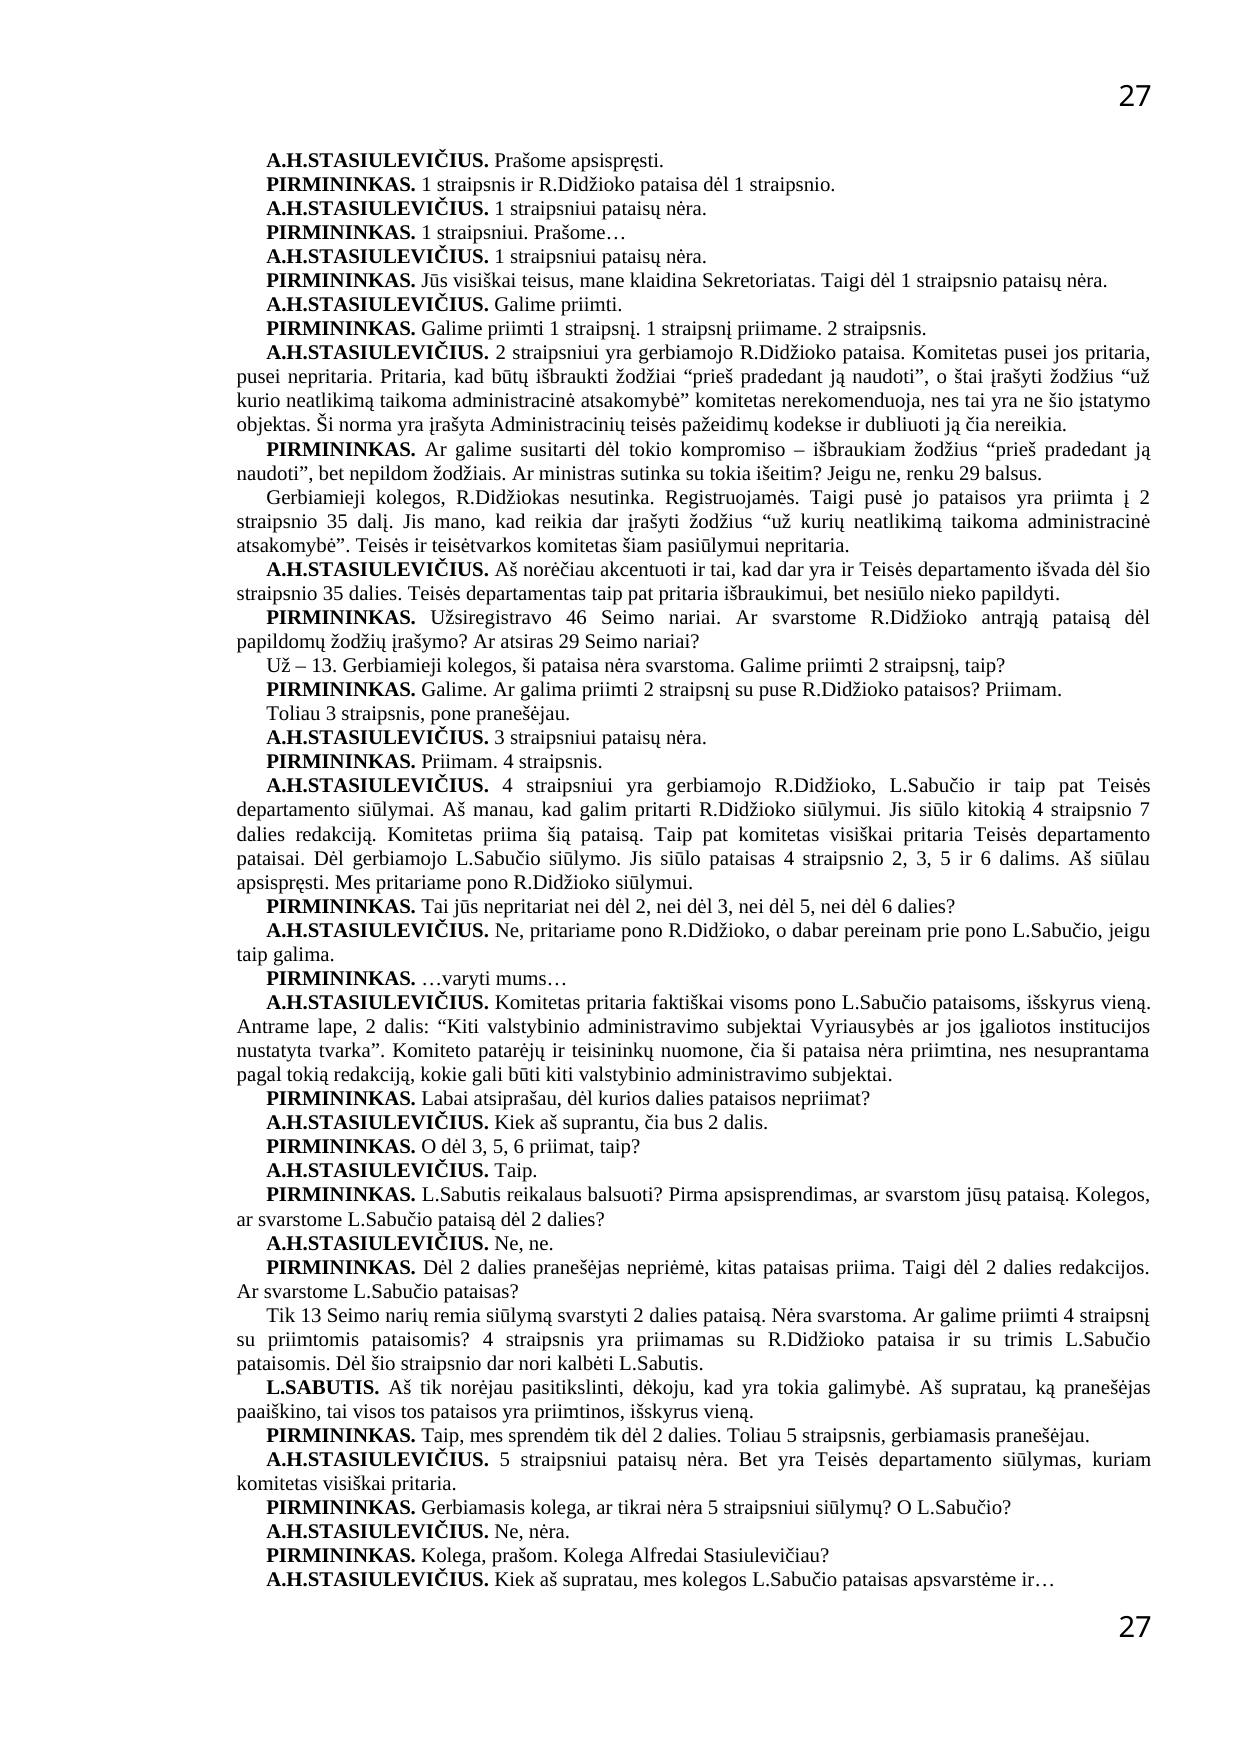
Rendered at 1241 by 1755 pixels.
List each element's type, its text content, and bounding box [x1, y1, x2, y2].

text PIRMININKAS. Tai jūs nepritariat nei dėl 2, nei dėl 3, nei dėl 5, nei dėl 6 dalies? [236, 894, 1152, 918]
text A.H.STASIULEVIČIUS. Ne, nėra. [236, 1519, 1152, 1543]
text PIRMININKAS. …varyti mums… [236, 966, 1152, 990]
text PIRMININKAS. 1 straipsniui. Prašome… [236, 220, 1152, 244]
text A.H.STASIULEVIČIUS. Komitetas pritaria faktiškai visoms pono L.Sabučio pataisoms, išskyrus vieną. Antrame lape, 2 dalis: “Kiti valstybinio administravimo subjektai Vyriausybės ar jos įgaliotos institucijos nustatyta tvarka”. Komiteto patarėjų ir teisininkų nuomone, čia ši pataisa nėra priimtina, nes nesuprantama pagal tokią redakciją, kokie gali būti kiti valstybinio administravimo subjektai. [236, 990, 1152, 1086]
text A.H.STASIULEVIČIUS. Prašome apsispręsti. [236, 148, 1152, 172]
text Gerbiamieji kolegos, R.Didžiokas nesutinka. Registruojamės. Taigi pusė jo pataisos yra priimta į 2 straipsnio 35 dalį. Jis mano, kad reikia dar įrašyti žodžius “už kurių neatlikimą taikoma administracinė atsakomybė”. Teisės ir teisėtvarkos komitetas šiam pasiūlymui nepritaria. [236, 484, 1152, 557]
text PIRMININKAS. 1 straipsnis ir R.Didžioko pataisa dėl 1 straipsnio. [236, 172, 1152, 196]
text Toliau 3 straipsnis, pone pranešėjau. [236, 701, 1152, 725]
text PIRMININKAS. Galime priimti 1 straipsnį. 1 straipsnį priimame. 2 straipsnis. [236, 316, 1152, 340]
text Už – 13. Gerbiamieji kolegos, ši pataisa nėra svarstoma. Galime priimti 2 straipsnį, taip? [236, 653, 1152, 677]
text PIRMININKAS. Ar galime susitarti dėl tokio kompromiso – išbraukiam žodžius “prieš pradedant ją naudoti”, bet nepildom žodžiais. Ar ministras sutinka su tokia išeitim? Jeigu ne, renku 29 balsus. [236, 436, 1152, 484]
text A.H.STASIULEVIČIUS. 1 straipsniui pataisų nėra. [236, 244, 1152, 268]
text PIRMININKAS. Jūs visiškai teisus, mane klaidina Sekretoriatas. Taigi dėl 1 straipsnio pataisų nėra. [236, 268, 1152, 292]
text PIRMININKAS. Labai atsiprašau, dėl kurios dalies pataisos nepriimat? [236, 1086, 1152, 1110]
text PIRMININKAS. Galime. Ar galima priimti 2 straipsnį su puse R.Didžioko pataisos? Priimam. [236, 677, 1152, 701]
text A.H.STASIULEVIČIUS. Ne, ne. [236, 1231, 1152, 1254]
text A.H.STASIULEVIČIUS. Kiek aš supratau, mes kolegos L.Sabučio pataisas apsvarstėme ir… [236, 1567, 1152, 1591]
text PIRMININKAS. Gerbiamasis kolega, ar tikrai nėra 5 straipsniui siūlymų? O L.Sabučio? [236, 1495, 1152, 1519]
text Tik 13 Seimo narių remia siūlymą svarstyti 2 dalies pataisą. Nėra svarstoma. Ar galime priimti 4 straipsnį su priimtomis pataisomis? 4 straipsnis yra priimamas su R.Didžioko pataisa ir su trimis L.Sabučio pataisomis. Dėl šio straipsnio dar nori kalbėti L.Sabutis. [236, 1303, 1152, 1375]
text PIRMININKAS. Dėl 2 dalies pranešėjas nepriėmė, kitas pataisas priima. Taigi dėl 2 dalies redakcijos. Ar svarstome L.Sabučio pataisas? [236, 1254, 1152, 1303]
text PIRMININKAS. Taip, mes sprendėm tik dėl 2 dalies. Toliau 5 straipsnis, gerbiamasis pranešėjau. [236, 1423, 1152, 1447]
text PIRMININKAS. L.Sabutis reikalaus balsuoti? Pirma apsisprendimas, ar svarstom jūsų pataisą. Kolegos, ar svarstome L.Sabučio pataisą dėl 2 dalies? [236, 1182, 1152, 1231]
text A.H.STASIULEVIČIUS. 4 straipsniui yra gerbiamojo R.Didžioko, L.Sabučio ir taip pat Teisės departamento siūlymai. Aš manau, kad galim pritarti R.Didžioko siūlymui. Jis siūlo kitokią 4 straipsnio 7 dalies redakciją. Komitetas priima šią pataisą. Taip pat komitetas visiškai pritaria Teisės departamento pataisai. Dėl gerbiamojo L.Sabučio siūlymo. Jis siūlo pataisas 4 straipsnio 2, 3, 5 ir 6 dalims. Aš siūlau apsispręsti. Mes pritariame pono R.Didžioko siūlymui. [236, 773, 1152, 894]
text A.H.STASIULEVIČIUS. 5 straipsniui pataisų nėra. Bet yra Teisės departamento siūlymas, kuriam komitetas visiškai pritaria. [236, 1447, 1152, 1495]
text PIRMININKAS. Užsiregistravo 46 Seimo nariai. Ar svarstome R.Didžioko antrąją pataisą dėl papildomų žodžių įrašymo? Ar atsiras 29 Seimo nariai? [236, 605, 1152, 653]
text A.H.STASIULEVIČIUS. Kiek aš suprantu, čia bus 2 dalis. [236, 1110, 1152, 1134]
text PIRMININKAS. Priimam. 4 straipsnis. [236, 749, 1152, 773]
text A.H.STASIULEVIČIUS. 2 straipsniui yra gerbiamojo R.Didžioko pataisa. Komitetas pusei jos pritaria, pusei nepritaria. Pritaria, kad būtų išbraukti žodžiai “prieš pradedant ją naudoti”, o štai įrašyti žodžius “už kurio neatlikimą taikoma administracinė atsakomybė” komitetas nerekomenduoja, nes tai yra ne šio įstatymo objektas. Ši norma yra įrašyta Administracinių teisės pažeidimų kodekse ir dubliuoti ją čia nereikia. [236, 340, 1152, 436]
text A.H.STASIULEVIČIUS. Aš norėčiau akcentuoti ir tai, kad dar yra ir Teisės departamento išvada dėl šio straipsnio 35 dalies. Teisės departamentas taip pat pritaria išbraukimui, bet nesiūlo nieko papildyti. [236, 557, 1152, 605]
text A.H.STASIULEVIČIUS. 3 straipsniui pataisų nėra. [236, 725, 1152, 749]
text PIRMININKAS. O dėl 3, 5, 6 priimat, taip? [236, 1134, 1152, 1158]
text L.SABUTIS. Aš tik norėjau pasitikslinti, dėkoju, kad yra tokia galimybė. Aš supratau, ką pranešėjas paaiškino, tai visos tos pataisos yra priimtinos, išskyrus vieną. [236, 1375, 1152, 1423]
text A.H.STASIULEVIČIUS. Ne, pritariame pono R.Didžioko, o dabar pereinam prie pono L.Sabučio, jeigu taip galima. [236, 918, 1152, 966]
text PIRMININKAS. Kolega, prašom. Kolega Alfredai Stasiulevičiau? [236, 1543, 1152, 1567]
text A.H.STASIULEVIČIUS. Galime priimti. [236, 292, 1152, 316]
text A.H.STASIULEVIČIUS. Taip. [236, 1158, 1152, 1182]
text A.H.STASIULEVIČIUS. 1 straipsniui pataisų nėra. [236, 196, 1152, 220]
